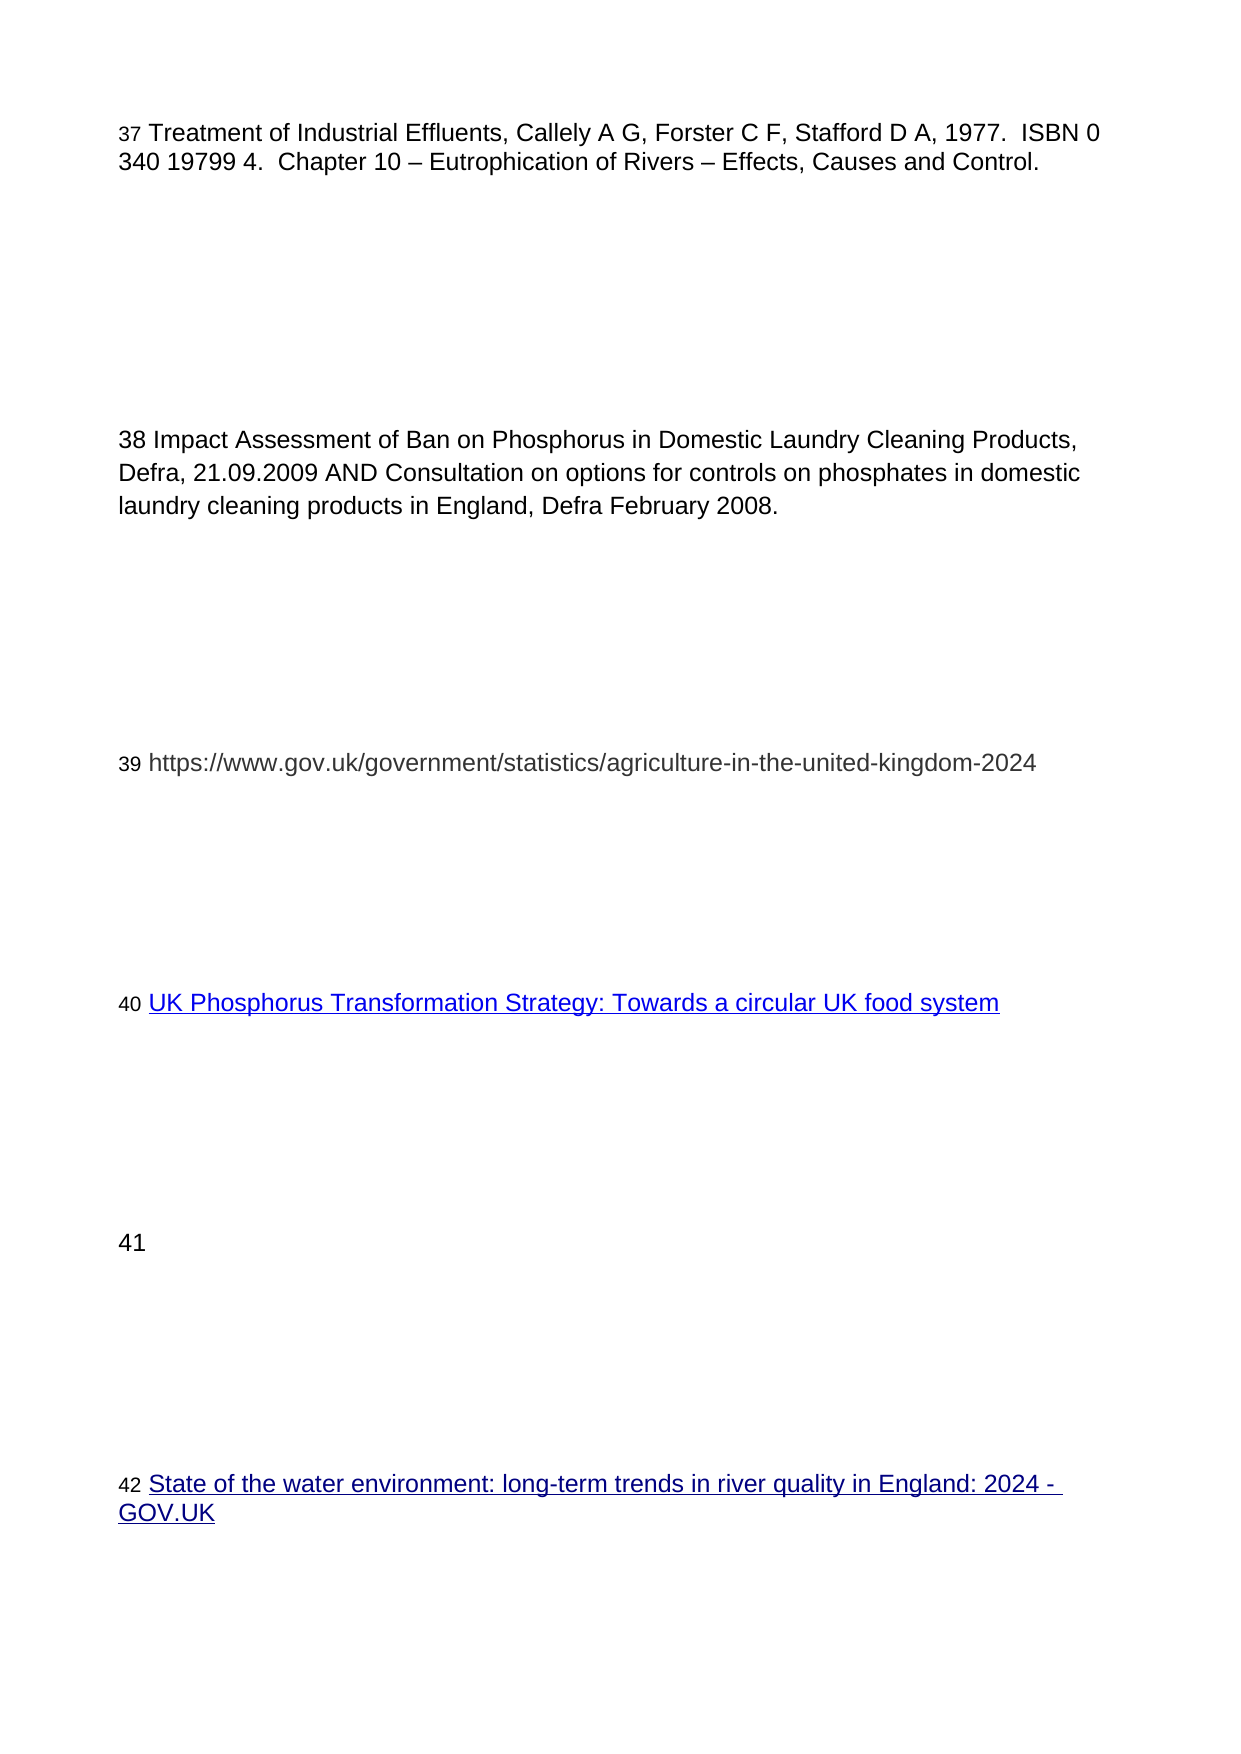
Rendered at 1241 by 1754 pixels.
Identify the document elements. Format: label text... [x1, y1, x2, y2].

text State of the water environment: long-term trends in river quality in England: 2024 - GOV.UK [118, 1469, 1122, 1526]
text Impact Assessment of Ban on Phosphorus in Domestic Laundry Cleaning Products, Defra, 21.09.2009 AND Consultation on options for controls on phosphates in domestic laundry cleaning products in England, Defra February 2008. [118, 425, 1122, 519]
text Treatment of Industrial Effluents, Callely A G, Forster C F, Stafford D A, 1977. ISBN 0 340 19799 4. Chapter 10 – Eutrophication of Rivers – Effects, Causes and Control. [118, 118, 1122, 176]
text UK Phosphorus Transformation Strategy: Towards a circular UK food system [118, 988, 1122, 1017]
text https://www.gov.uk/government/statistics/agriculture-in-the-united-kingdom-2024 [118, 748, 1122, 777]
